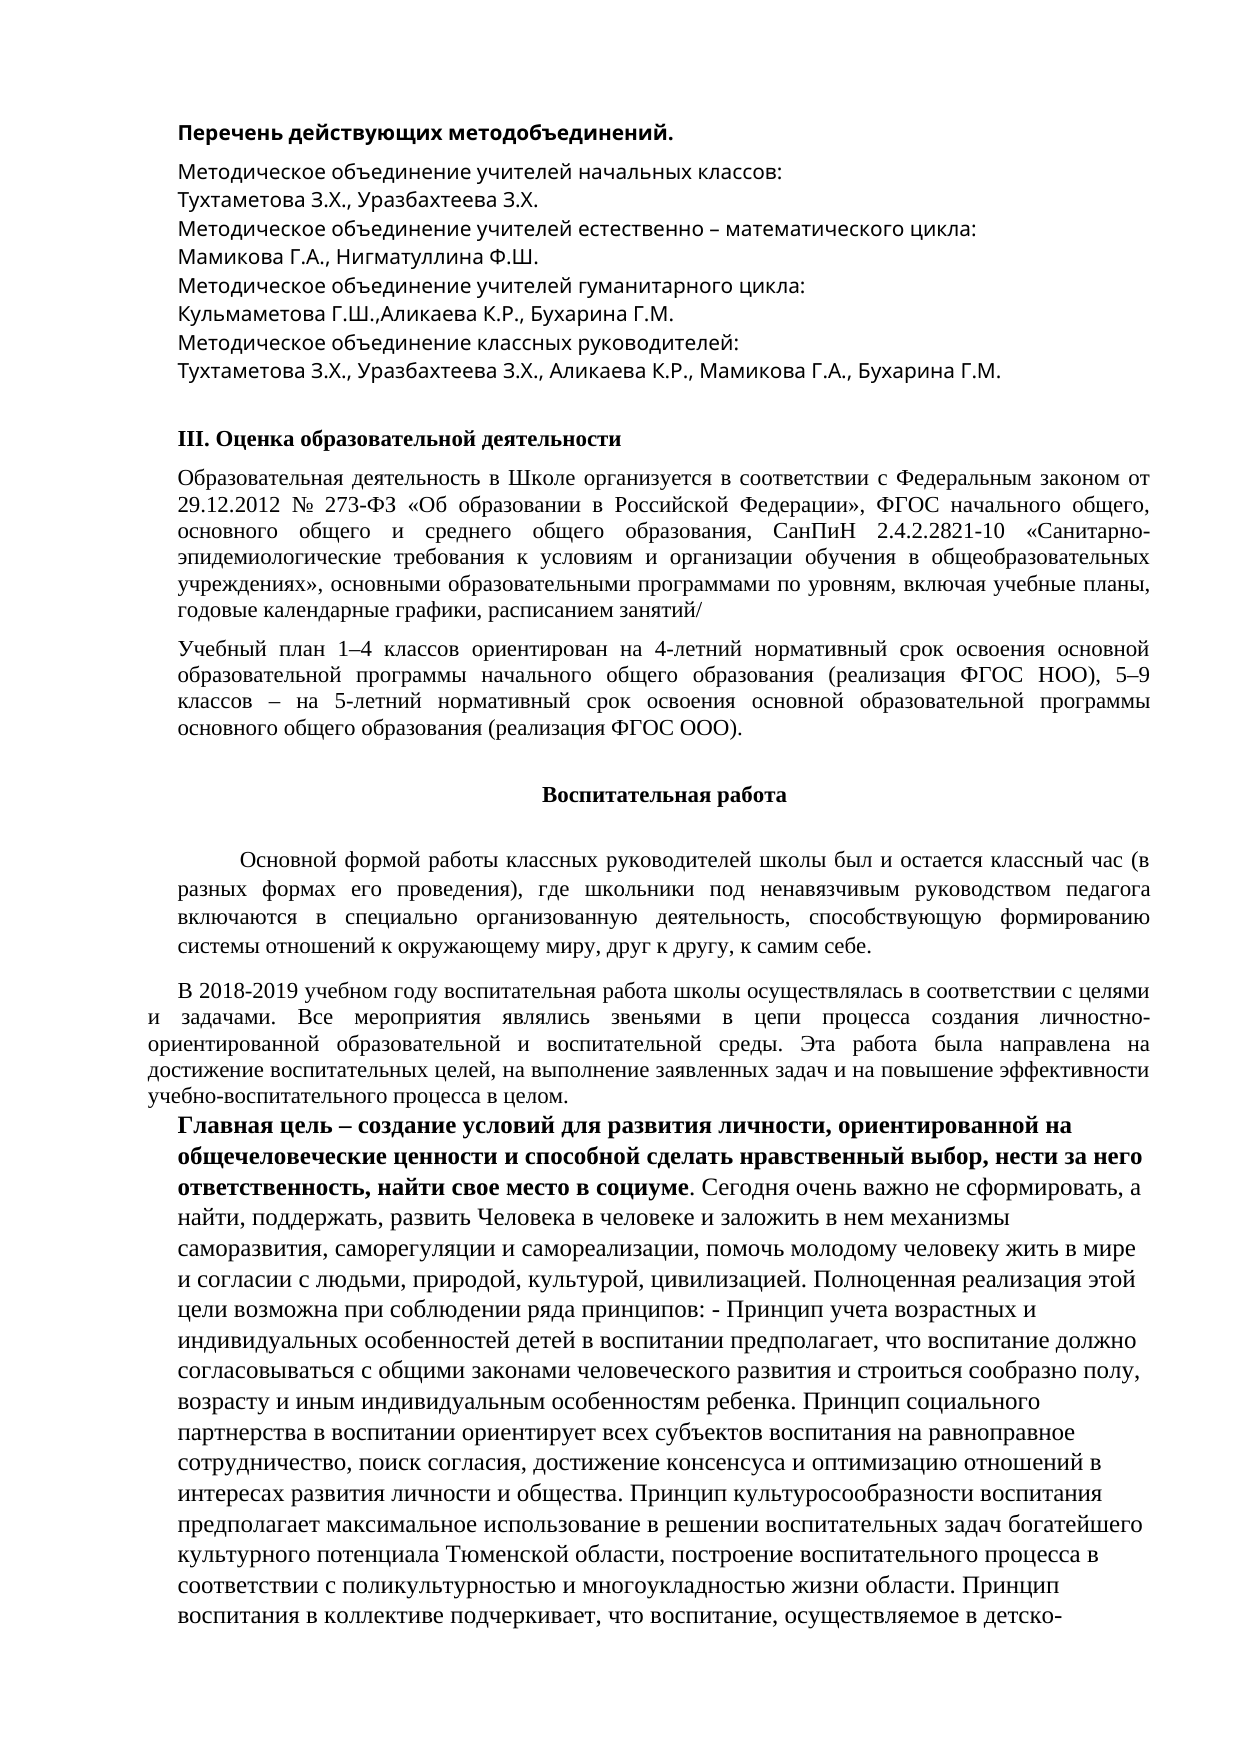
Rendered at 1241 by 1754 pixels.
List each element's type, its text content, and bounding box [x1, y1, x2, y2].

text В 2018-2019 учебном году воспитательная работа школы осуществлялась в соответствии с целями и задачами. Все мероприятия являлись звеньями в цепи процесса создания личностно-ориентированной образовательной и воспитательной среды. Эта работа была направлена на достижение воспитательных целей, на выполнение заявленных задач и на повышение эффективности учебно-воспитательного процесса в целом. [148, 977, 1152, 1109]
text Тухтаметова З.Х., Уразбахтеева З.Х., Аликаева К.Р., Мамикова Г.А., Бухарина Г.М. [177, 356, 1152, 384]
text Основной формой работы классных руководителей школы был и остается классный час (в разных формах его проведения), где школьники под ненавязчивым руководством педагога включаются в специально организованную деятельность, способствующую формированию системы отношений к окружающему миру, друг к другу, к самим себе. [177, 846, 1152, 958]
text Тухтаметова З.Х., Уразбахтеева З.Х. [177, 185, 1152, 214]
text Образовательная деятельность в Школе организуется в соответствии с Федеральным законом от 29.12.2012 № 273-ФЗ «Об образовании в Российской Федерации», ФГОС начального общего, основного общего и среднего общего образования, СанПиН 2.4.2.2821-10 «Санитарно-эпидемиологические требования к условиям и организации обучения в общеобразовательных учреждениях», основными образовательными программами по уровням, включая учебные планы, годовые календарные графики, расписанием занятий/ [177, 464, 1152, 622]
text Методическое объединение учителей гуманитарного цикла: [177, 271, 1152, 299]
text Перечень действующих методобъединений. [177, 118, 1152, 147]
text Мамикова Г.А., Нигматуллина Ф.Ш. [177, 242, 1152, 271]
text Методическое объединение классных руководителей: [177, 328, 1152, 356]
text Учебный план 1–4 классов ориентирован на 4-летний нормативный срок освоения основной образовательной программы начального общего образования (реализация ФГОС НОО), 5–9 классов – на 5-летний нормативный срок освоения основной образовательной программы основного общего образования (реализация ФГОС ООО). [177, 635, 1152, 740]
text III. Оценка образовательной деятельности [177, 425, 1152, 452]
text Методическое объединение учителей начальных классов: [177, 157, 1152, 185]
text Методическое объединение учителей естественно – математического цикла: [177, 214, 1152, 242]
text Воспитательная работа [177, 781, 1152, 808]
text Кульмаметова Г.Ш.,Аликаева К.Р., Бухарина Г.М. [177, 299, 1152, 328]
text Главная цель – создание условий для развития личности, ориентированной на общечеловеческие ценности и способной сделать нравственный выбор, нести за него ответственность, найти свое место в социуме. Сегодня очень важно не сформировать, а найти, поддержать, развить Человека в человеке и заложить в нем механизмы саморазвития, саморегуляции и самореализации, помочь молодому человеку жить в мире и согласии с людьми, природой, культурой, цивилизацией. Полноценная реализация этой цели возможна при соблюдении ряда принципов: - Принцип учета возрастных и индивидуальных особенностей детей в воспитании предполагает, что воспитание должно согласовываться с общими законами человеческого развития и строиться сообразно полу, возрасту и иным индивидуальным особенностям ребенка. Принцип социального партнерства в воспитании ориентирует всех субъектов воспитания на равноправное сотрудничество, поиск согласия, достижение консенсуса и оптимизацию отношений в интересах развития личности и общества. Принцип культуросообразности воспитания предполагает максимальное использование в решении воспитательных задач богатейшего культурного потенциала Тюменской области, построение воспитательного процесса в соответствии с поликультурностью и многоукладностью жизни области. Принцип воспитания в коллективе подчеркивает, что воспитание, осуществляемое в детско- [177, 1109, 1152, 1629]
